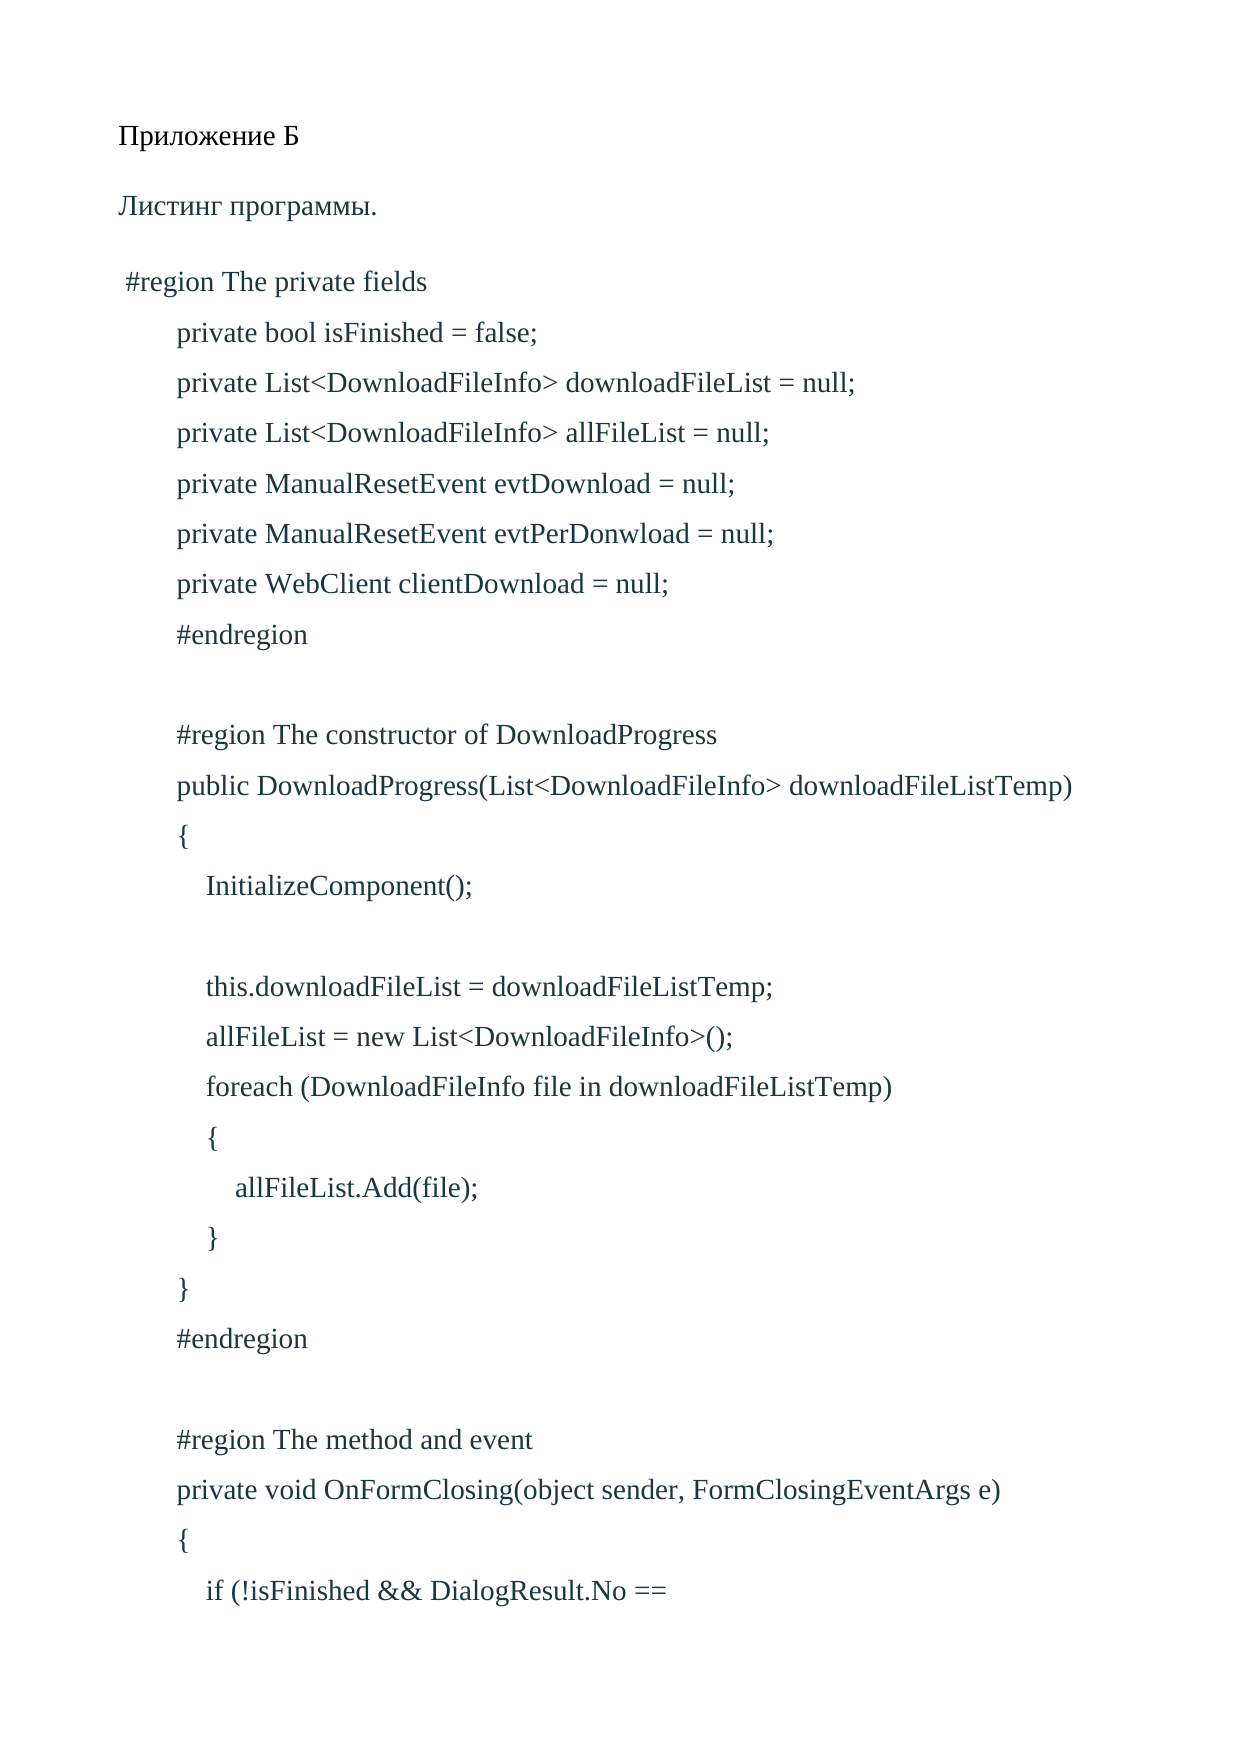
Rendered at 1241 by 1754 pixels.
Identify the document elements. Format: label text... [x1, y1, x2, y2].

text #region The private fields private bool isFinished = false; private List<DownloadFileInfo> downloadFileList = null; private List<DownloadFileInfo> allFileList = null; private ManualResetEvent evtDownload = null; private ManualResetEvent evtPerDonwload = null; private WebClient clientDownload = null; #endregion #region The constructor of DownloadProgress public DownloadProgress(List<DownloadFileInfo> downloadFileListTemp) { InitializeComponent(); this.downloadFileList = downloadFileListTemp; allFileList = new List<DownloadFileInfo>(); foreach (DownloadFileInfo file in downloadFileListTemp) { allFileList.Add(file); } } #endregion #region The method and event private void OnFormClosing(object sender, FormClosingEventArgs e) { if (!isFinished && DialogResult.No == [118, 264, 1122, 1606]
text Приложение Б [118, 118, 1122, 152]
subtitle Листинг программы. [118, 188, 1122, 222]
